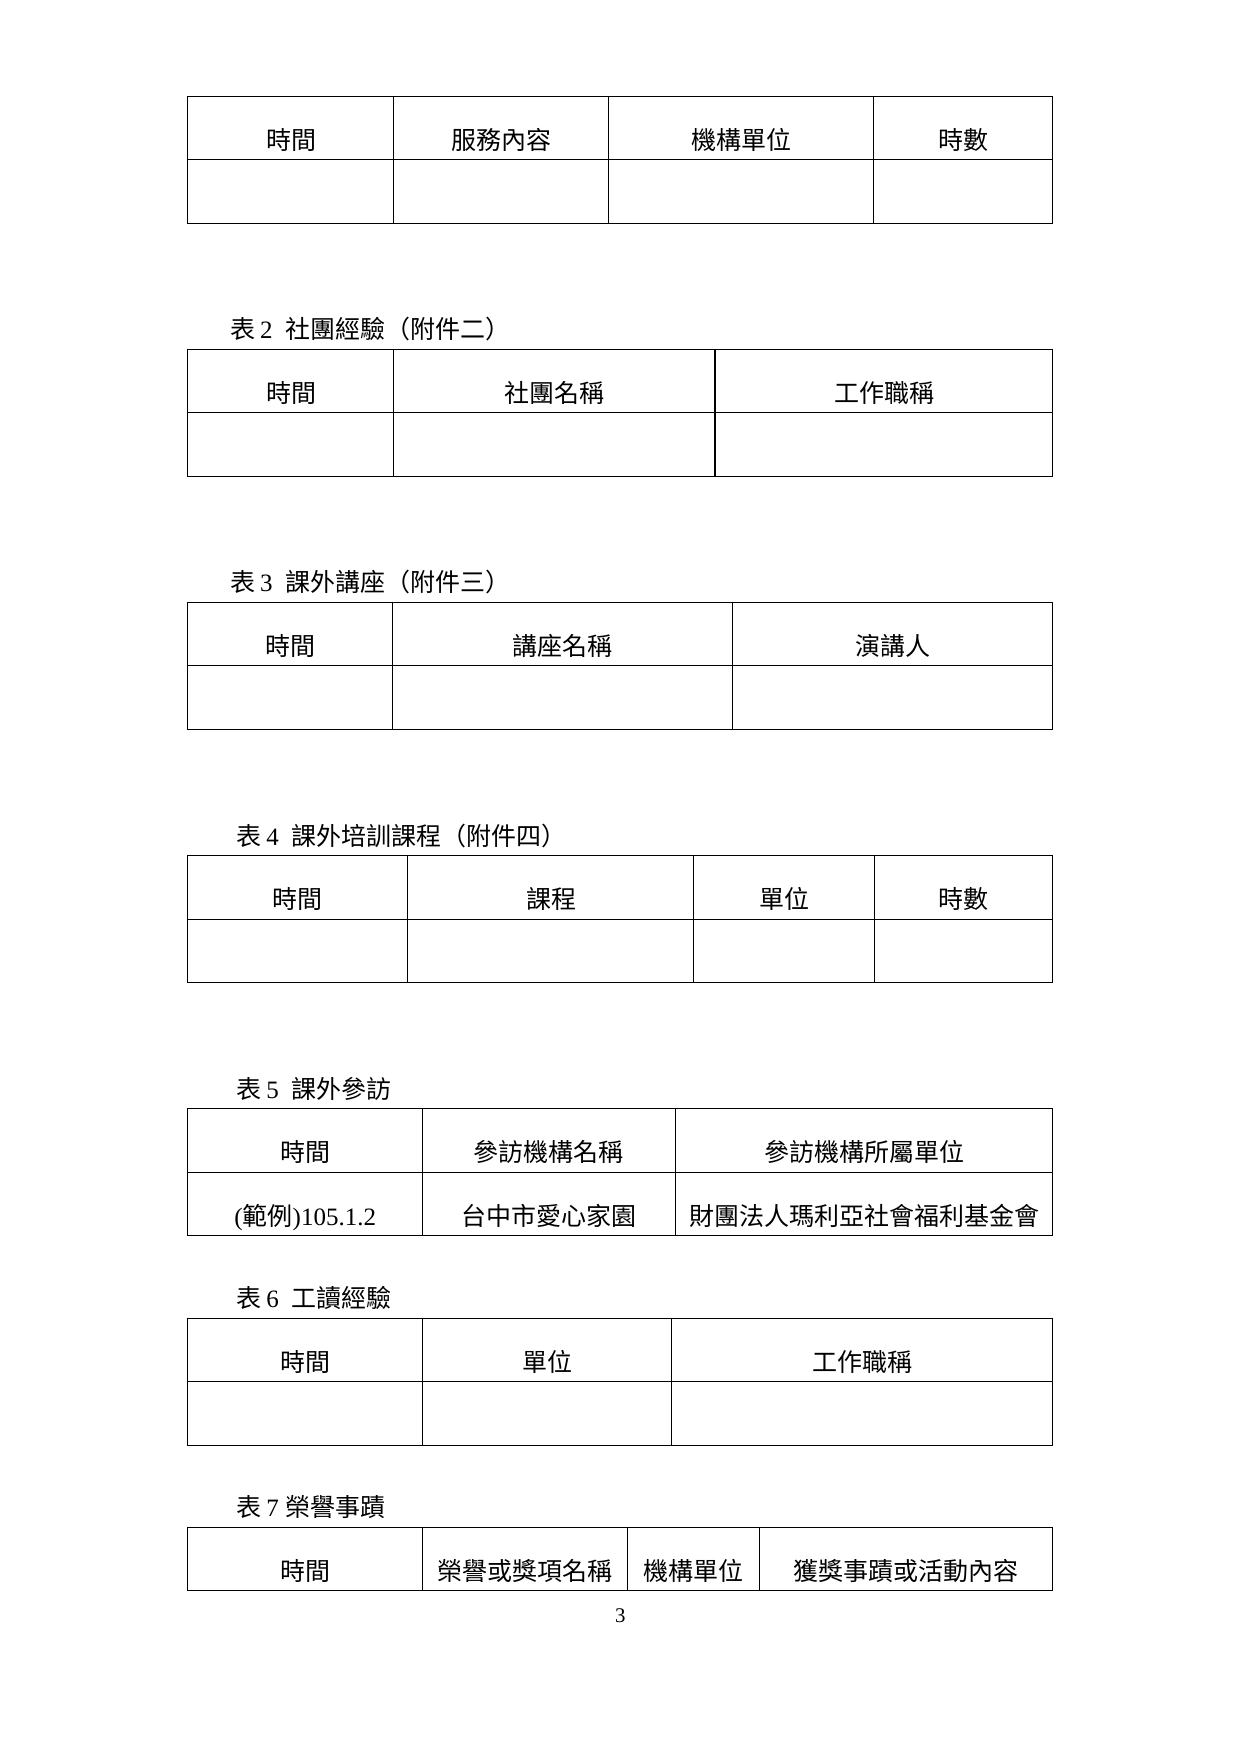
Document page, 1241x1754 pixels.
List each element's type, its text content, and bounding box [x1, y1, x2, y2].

table_header 服務內容 [394, 97, 608, 159]
table_header 時間 [188, 1319, 422, 1381]
text 表2 社團經驗（附件二） [211, 224, 1053, 349]
table_header 講座名稱 [393, 603, 732, 665]
table_header 時數 [875, 856, 1052, 918]
text 表7 榮譽事蹟 [211, 1464, 1053, 1527]
table_cell [188, 413, 393, 476]
table_cell [694, 920, 874, 982]
text 表5 課外參訪 [211, 1046, 1053, 1108]
table_cell (範例)105.1.2 [188, 1173, 422, 1235]
text 表4 課外培訓課程（附件四） [211, 792, 1053, 855]
text 表3 課外講座（附件三） [211, 477, 1053, 602]
table_header 社團名稱 [394, 350, 714, 412]
text 表6 工讀經驗 [211, 1255, 1053, 1317]
table_header 課程 [408, 856, 693, 918]
table_header 時間 [188, 603, 392, 665]
table_header 時數 [874, 97, 1052, 159]
table_cell [874, 160, 1052, 223]
table_cell [423, 1382, 671, 1444]
table_cell [393, 666, 732, 729]
table_cell [188, 920, 407, 982]
table_header 機構單位 [628, 1528, 759, 1590]
table_header 工作職稱 [672, 1319, 1052, 1381]
table_header 時間 [188, 97, 393, 159]
table_header 工作職稱 [716, 350, 1052, 412]
table_cell [188, 1382, 422, 1444]
table_header 演講人 [733, 603, 1052, 665]
table_cell 財團法人瑪利亞社會福利基金會 [676, 1173, 1052, 1235]
table_header 單位 [694, 856, 874, 918]
table_header 時間 [188, 350, 393, 412]
table_cell [394, 413, 714, 476]
table_cell [394, 160, 608, 223]
table_header 榮譽或獎項名稱 [423, 1528, 627, 1590]
table_header 獲獎事蹟或活動內容 [760, 1528, 1052, 1590]
table_cell [188, 160, 393, 223]
table_header 時間 [188, 1528, 422, 1590]
table_header 參訪機構所屬單位 [676, 1109, 1052, 1172]
table_cell [672, 1382, 1052, 1444]
table_header 時間 [188, 856, 407, 918]
table_cell 台中市愛心家園 [423, 1173, 675, 1235]
table_header 參訪機構名稱 [423, 1109, 675, 1172]
table_header 時間 [188, 1109, 422, 1172]
table_cell [408, 920, 693, 982]
table_cell [609, 160, 873, 223]
table_cell [875, 920, 1052, 982]
table_cell [733, 666, 1052, 729]
table_header 單位 [423, 1319, 671, 1381]
table_cell [188, 666, 392, 729]
table_header 機構單位 [609, 97, 873, 159]
table_cell [716, 413, 1052, 476]
